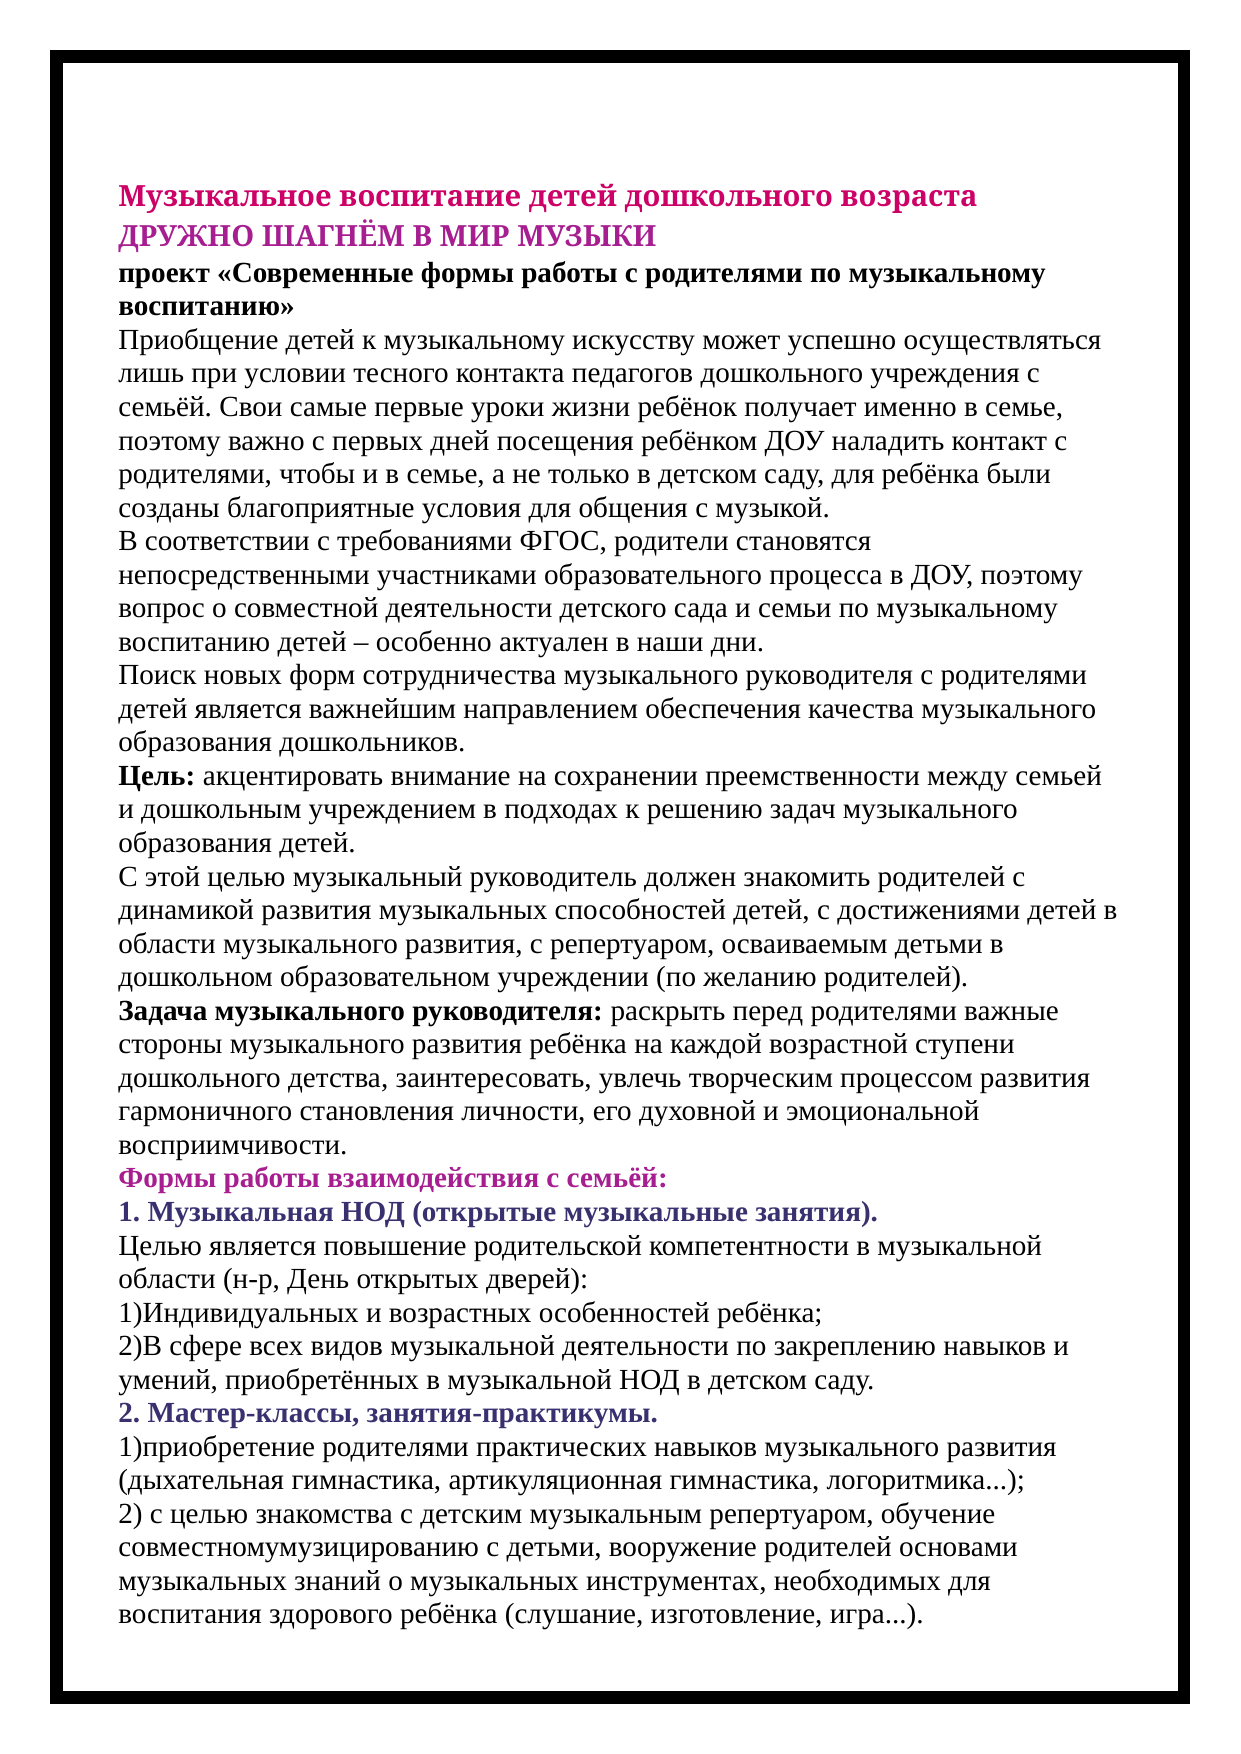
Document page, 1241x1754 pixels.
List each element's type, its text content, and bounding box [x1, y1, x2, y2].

text Музыкальное воспитание детей дошкольного возраста [118, 176, 1122, 215]
text ДРУЖНО ШАГНЁМ В МИР МУЗЫКИ [118, 215, 1122, 255]
text 1. Музыкальная НОД (открытые музыкальные занятия). [118, 1194, 1122, 1228]
text проект «Современные формы работы с родителями по музыкальному воспитанию» Приобщение детей к музыкальному искусству может успешно осуществляться лишь при условии тесного контакта педагогов дошкольного учреждения с семьёй. Свои самые первые уроки жизни ребёнок получает именно в семье, поэтому важно с первых дней посещения ребёнком ДОУ наладить контакт с родителями, чтобы и в семье, а не только в детском саду, для ребёнка были созданы благоприятные условия для общения с музыкой. В соответствии с требованиями ФГОС, родители становятся непосредственными участниками образовательного процесса в ДОУ, поэтому вопрос о совместной деятельности детского сада и семьи по музыкальному воспитанию детей – особенно актуален в наши дни. Поиск новых форм сотрудничества музыкального руководителя с родителями детей является важнейшим направлением обеспечения качества музыкального образования дошкольников. Цель: акцентировать внимание на сохранении преемственности между семьей и дошкольным учреждением в подходах к решению задач музыкального образования детей. С этой целью музыкальный руководитель должен знакомить родителей с динамикой развития музыкальных способностей детей, с достижениями детей в области музыкального развития, с репертуаром, осваиваемым детьми в дошкольном образовательном учреждении (по желанию родителей). Задача музыкального руководителя: раскрыть перед родителями важные стороны музыкального развития ребёнка на каждой возрастной ступени дошкольного детства, заинтересовать, увлечь творческим процессом развития гармоничного становления личности, его духовной и эмоциональной восприимчивости. [118, 255, 1122, 1161]
text 2. Мастер-классы, занятия-практикумы. [118, 1395, 1122, 1429]
text 1)приобретение родителями практических навыков музыкального развития (дыхательная гимнастика, артикуляционная гимнастика, логоритмика...); 2) с целью знакомства с детским музыкальным репертуаром, обучение совместномумузицированию с детьми, вооружение родителей основами музыкальных знаний о музыкальных инструментах, необходимых для воспитания здорового ребёнка (слушание, изготовление, игра...). [118, 1429, 1122, 1630]
text Целью является повышение родительской компетентности в музыкальной области (н-р, День открытых дверей): 1)Индивидуальных и возрастных особенностей ребёнка; 2)В сфере всех видов музыкальной деятельности по закреплению навыков и умений, приобретённых в музыкальной НОД в детском саду. [118, 1228, 1122, 1395]
text Формы работы взаимодействия с семьёй: [118, 1161, 1122, 1194]
